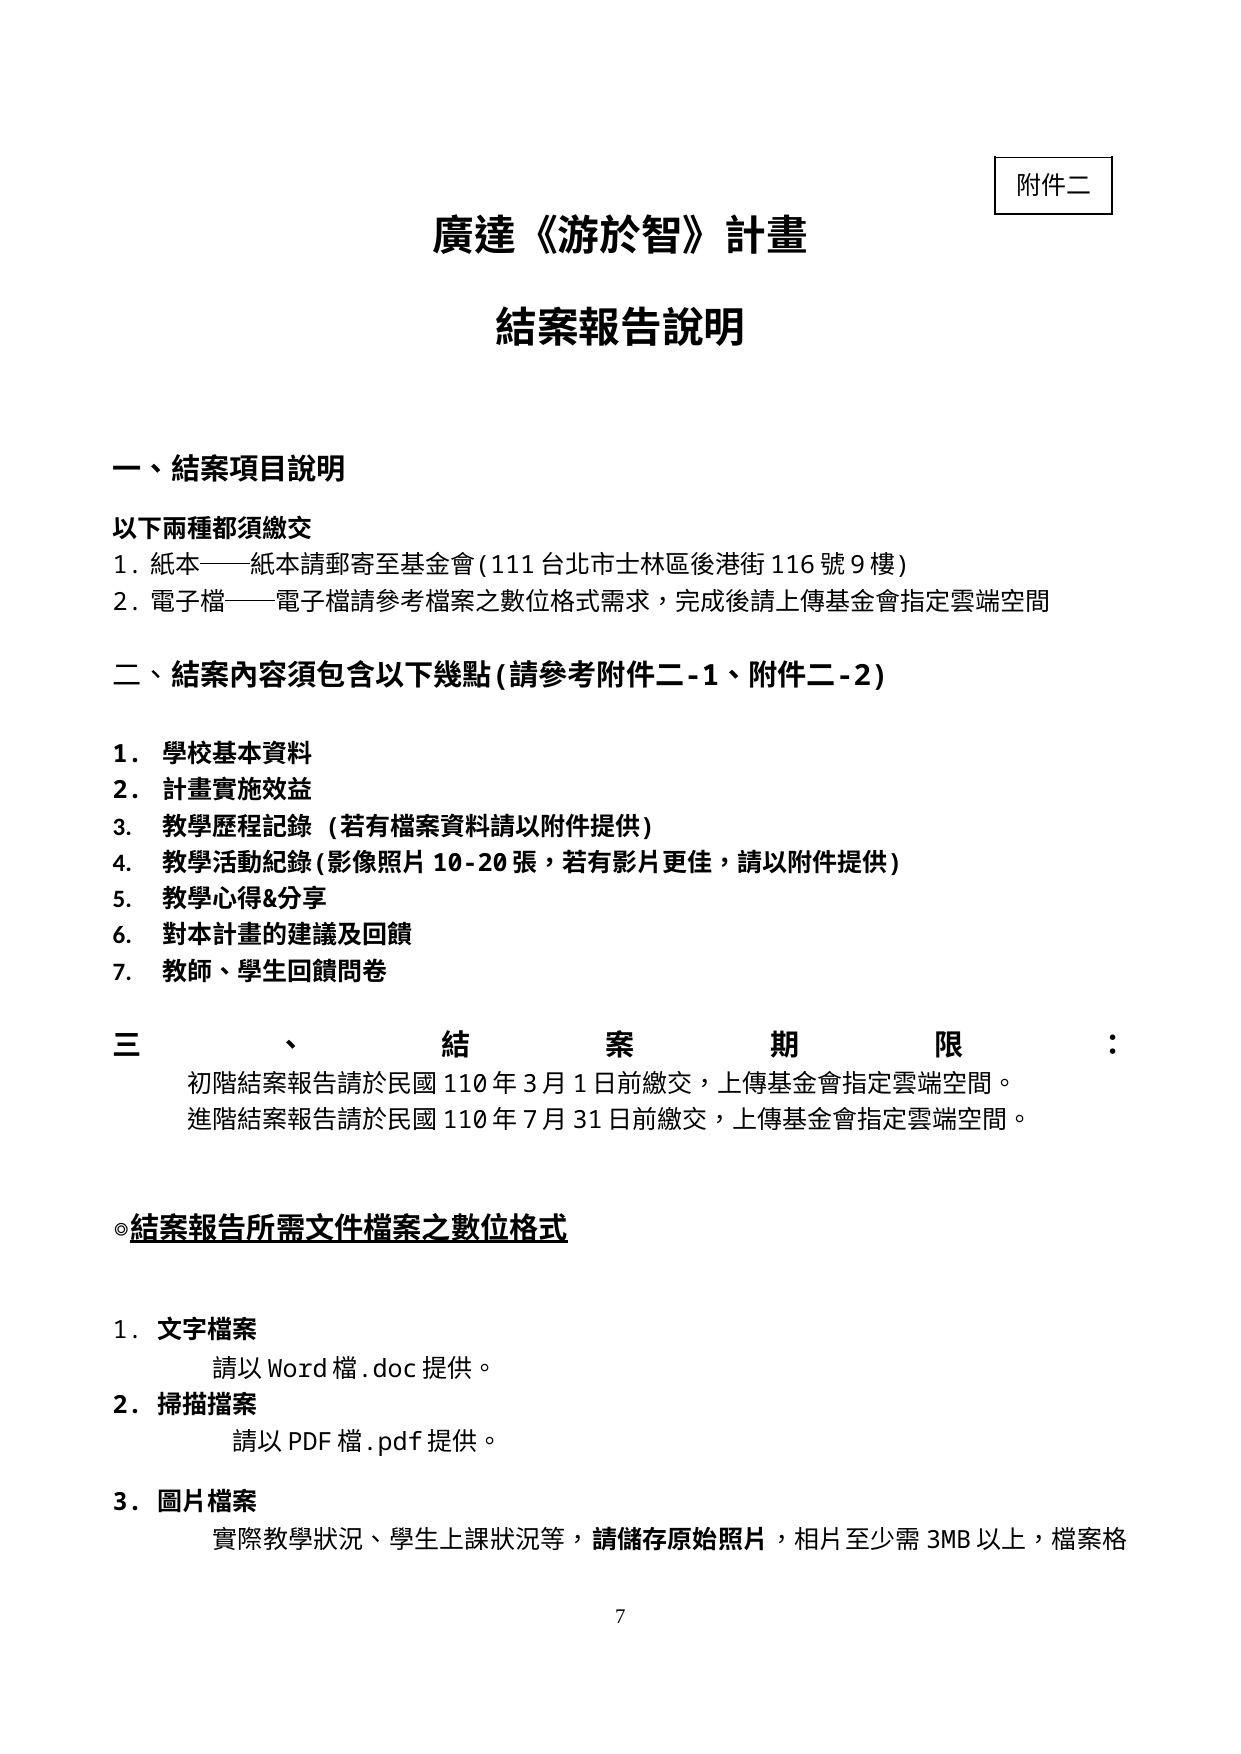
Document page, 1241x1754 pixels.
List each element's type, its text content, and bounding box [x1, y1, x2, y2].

text 3. 圖片檔案 [112, 1457, 1128, 1520]
list 教學活動紀錄(影像照片10-20張，若有影片更佳，請以附件提供) [112, 842, 1128, 878]
text 一、結案項目說明 [112, 425, 1128, 487]
list 教學歷程記錄 (若有檔案資料請以附件提供) [112, 806, 1128, 842]
text 請以PDF檔.pdf提供。 [112, 1421, 1128, 1457]
list 電子檔──電子檔請參考檔案之數位格式需求，完成後請上傳基金會指定雲端空間 [112, 581, 1128, 617]
text 1. 文字檔案 [112, 1286, 1128, 1349]
text ◎結案報告所需文件檔案之數位格式 [112, 1204, 1128, 1247]
text 廣達《游於智》計畫 [575, 225, 589, 253]
text 實際教學狀況、學生上課狀況等，請儲存原始照片，相片至少需3MB以上，檔案格 [212, 1520, 1128, 1556]
list 學校基本資料 [112, 733, 1128, 770]
list 紙本──紙本請郵寄至基金會(111台北市士林區後港街116號9樓) [112, 545, 1128, 581]
list 教師、學生回饋問卷 [112, 951, 1128, 987]
text 以下兩種都須繳交 [112, 508, 1128, 545]
text 廣達《游於智》計畫 [112, 191, 1128, 253]
text 附件二 [1011, 166, 1096, 202]
text 請以Word檔.doc提供。 [162, 1349, 1128, 1385]
list 計畫實施效益 [112, 770, 1128, 806]
text 進階結案報告請於民國110年7月31日前繳交，上傳基金會指定雲端空間。 [112, 1100, 1128, 1136]
text 廣達《游於智》計畫 [996, 158, 1111, 213]
list 教學心得&分享 [112, 878, 1128, 915]
text 二、結案內容須包含以下幾點(請參考附件二-1、附件二-2) [112, 651, 1128, 694]
text 三、結案期限： 初階結案報告請於民國110年3月1日前繳交，上傳基金會指定雲端空間。 [112, 1021, 1128, 1100]
text 結案報告說明 [112, 283, 1128, 346]
text 2. 掃描擋案 [112, 1385, 1128, 1421]
list 對本計畫的建議及回饋 [112, 915, 1128, 951]
